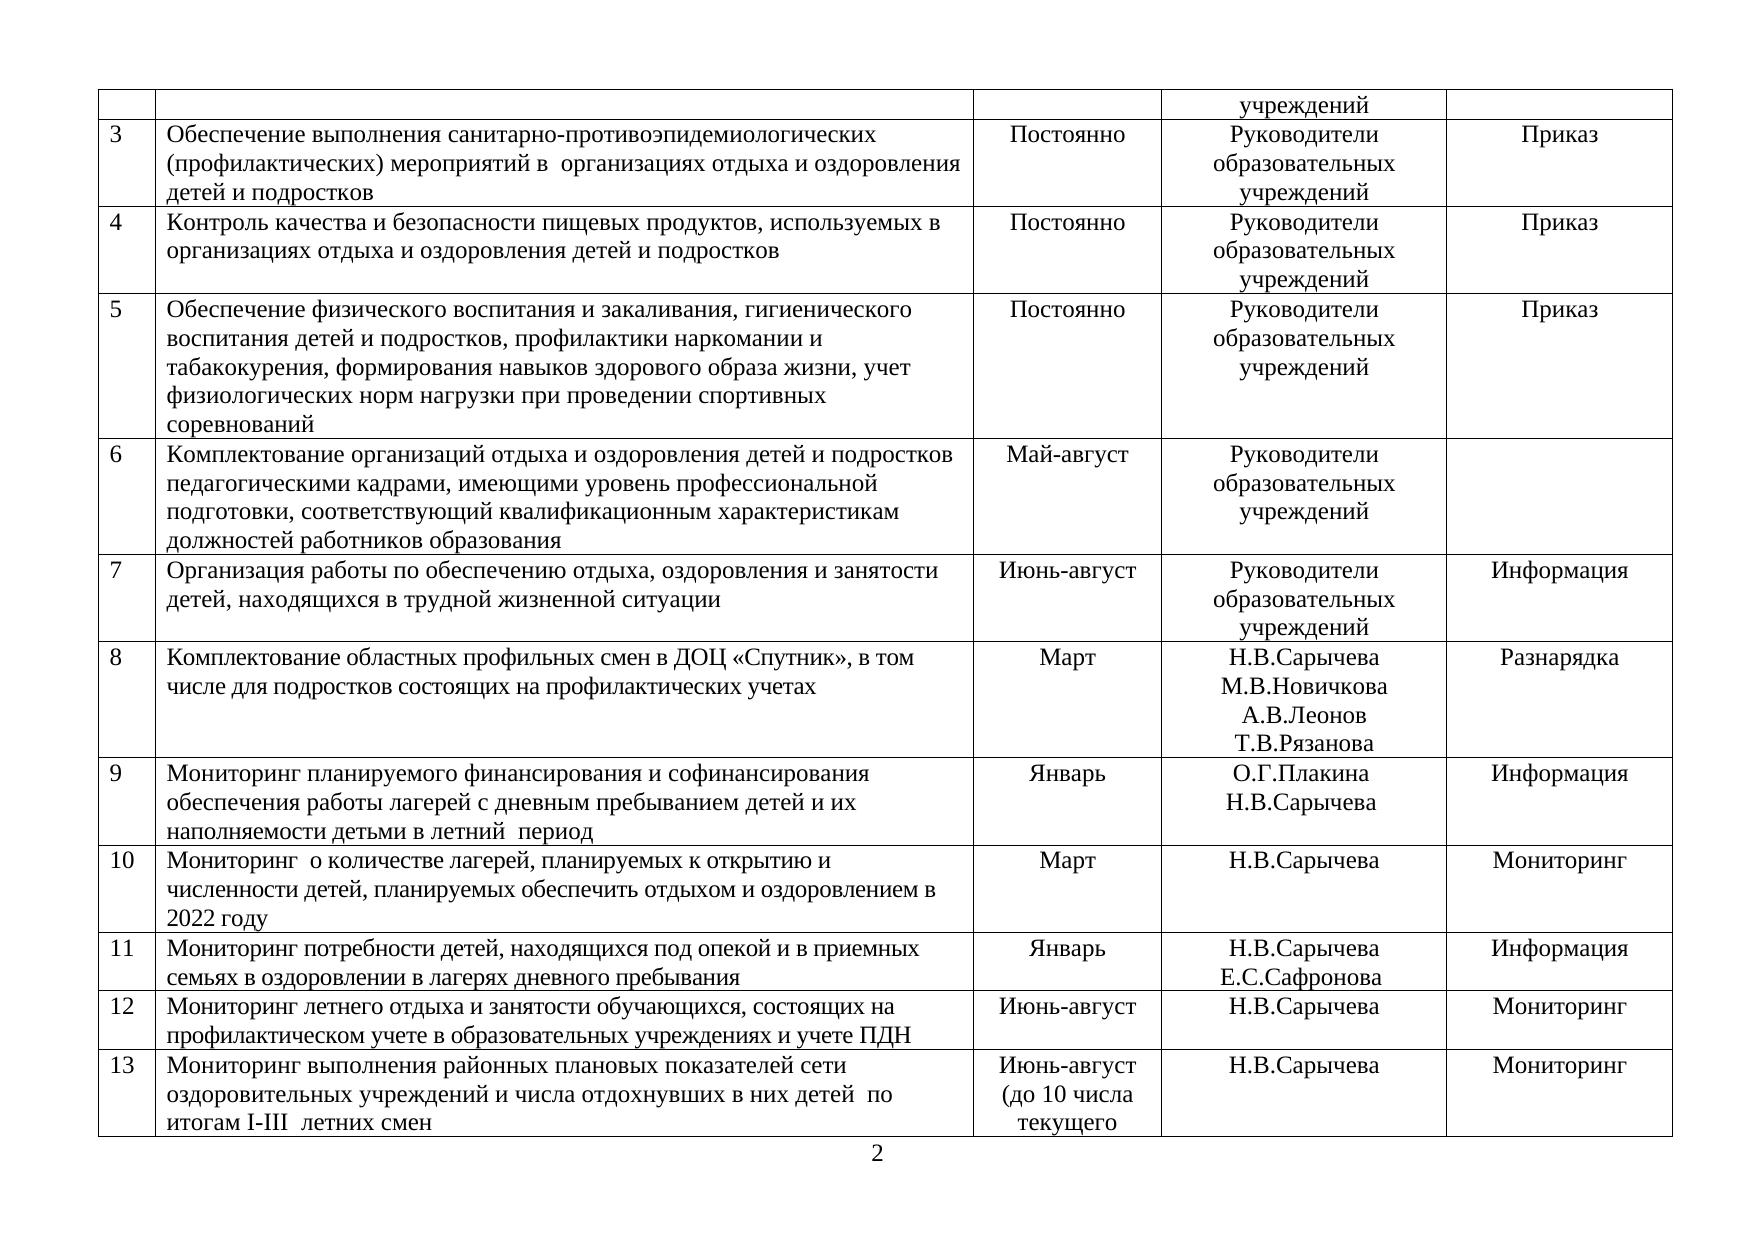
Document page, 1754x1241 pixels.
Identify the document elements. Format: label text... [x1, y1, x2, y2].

table_cell Информация [1447, 933, 1672, 990]
table_cell Мониторинг [1447, 846, 1672, 932]
table_cell Мониторинг потребности детей, находящихся под опекой и в приемных семьях в оздоровлении в лагерях дневного пребывания [156, 933, 973, 990]
table_cell Март [974, 846, 1161, 932]
table_cell Н.В.Сарычева [1162, 1050, 1446, 1136]
table_cell 4 [99, 207, 155, 293]
table_cell Обеспечение выполнения санитарно-противоэпидемиологических (профилактических) мероприятий в организациях отдыха и оздоровления детей и подростков [156, 120, 973, 206]
table_cell Руководители образовательных учреждений [1162, 439, 1446, 554]
table_cell Июнь-август [974, 555, 1161, 641]
table_cell [974, 90, 1161, 118]
table_cell Руководители образовательных учреждений [1162, 555, 1446, 641]
table_cell учреждений [1162, 90, 1446, 118]
table_cell Н.В.Сарычева [1162, 846, 1446, 932]
table_cell Руководители образовательных учреждений [1162, 207, 1446, 293]
table_cell Март [974, 642, 1161, 757]
table_cell Разнарядка [1447, 642, 1672, 757]
table_cell [156, 90, 973, 118]
table_cell 11 [99, 933, 155, 990]
table_cell [1447, 90, 1672, 118]
table_cell 5 [99, 294, 155, 438]
table_cell Мониторинг летнего отдыха и занятости обучающихся, состоящих на профилактическом учете в образовательных учреждениях и учете ПДН [156, 991, 973, 1049]
table_cell Мониторинг планируемого финансирования и софинансирования обеспечения работы лагерей с дневным пребыванием детей и их наполняемости детьми в летний период [156, 758, 973, 844]
table_cell Мониторинг [1447, 1050, 1672, 1136]
table_cell 8 [99, 642, 155, 757]
table_cell 12 [99, 991, 155, 1049]
table_cell Мониторинг о количестве лагерей, планируемых к открытию и численности детей, планируемых обеспечить отдыхом и оздоровлением в 2022 году [156, 846, 973, 932]
table_cell Информация [1447, 555, 1672, 641]
table_cell Приказ [1447, 207, 1672, 293]
table_cell Информация [1447, 758, 1672, 844]
table_cell Май-август [974, 439, 1161, 554]
table_cell Июнь-август (до 10 числа текущего [974, 1050, 1161, 1136]
table_cell [99, 90, 155, 118]
table_cell 7 [99, 555, 155, 641]
table_cell Контроль качества и безопасности пищевых продуктов, используемых в организациях отдыха и оздоровления детей и подростков [156, 207, 973, 293]
table_cell Мониторинг [1447, 991, 1672, 1049]
table_cell Январь [974, 933, 1161, 990]
table_cell 3 [99, 120, 155, 206]
table_cell Обеспечение физического воспитания и закаливания, гигиенического воспитания детей и подростков, профилактики наркомании и табакокурения, формирования навыков здорового образа жизни, учет физиологических норм нагрузки при проведении спортивных соревнований [156, 294, 973, 438]
table_cell О.Г.Плакина Н.В.Сарычева [1162, 758, 1446, 844]
table_cell Комплектование организаций отдыха и оздоровления детей и подростков педагогическими кадрами, имеющими уровень профессиональной подготовки, соответствующий квалификационным характеристикам должностей работников образования [156, 439, 973, 554]
table_cell Руководители образовательных учреждений [1162, 294, 1446, 438]
table_cell Организация работы по обеспечению отдыха, оздоровления и занятости детей, находящихся в трудной жизненной ситуации [156, 555, 973, 641]
table_cell Н.В.Сарычева Е.С.Сафронова [1162, 933, 1446, 990]
table_cell Приказ [1447, 120, 1672, 206]
table_cell Постоянно [974, 207, 1161, 293]
table_cell Мониторинг выполнения районных плановых показателей сети оздоровительных учреждений и числа отдохнувших в них детей по итогам I-III летних смен [156, 1050, 973, 1136]
table_cell Н.В.Сарычева М.В.Новичкова А.В.Леонов Т.В.Рязанова [1162, 642, 1446, 757]
table_cell 13 [99, 1050, 155, 1136]
table_cell Постоянно [974, 120, 1161, 206]
table_cell 9 [99, 758, 155, 844]
table_cell Приказ [1447, 294, 1672, 438]
table_cell [1447, 439, 1672, 554]
table_cell Руководители образовательных учреждений [1162, 120, 1446, 206]
table_cell Н.В.Сарычева [1162, 991, 1446, 1049]
table_cell Июнь-август [974, 991, 1161, 1049]
table_cell 10 [99, 846, 155, 932]
table_cell Комплектование областных профильных смен в ДОЦ «Спутник», в том числе для подростков состоящих на профилактических учетах [156, 642, 973, 757]
table_cell Январь [974, 758, 1161, 844]
table_cell 6 [99, 439, 155, 554]
table_cell Постоянно [974, 294, 1161, 438]
